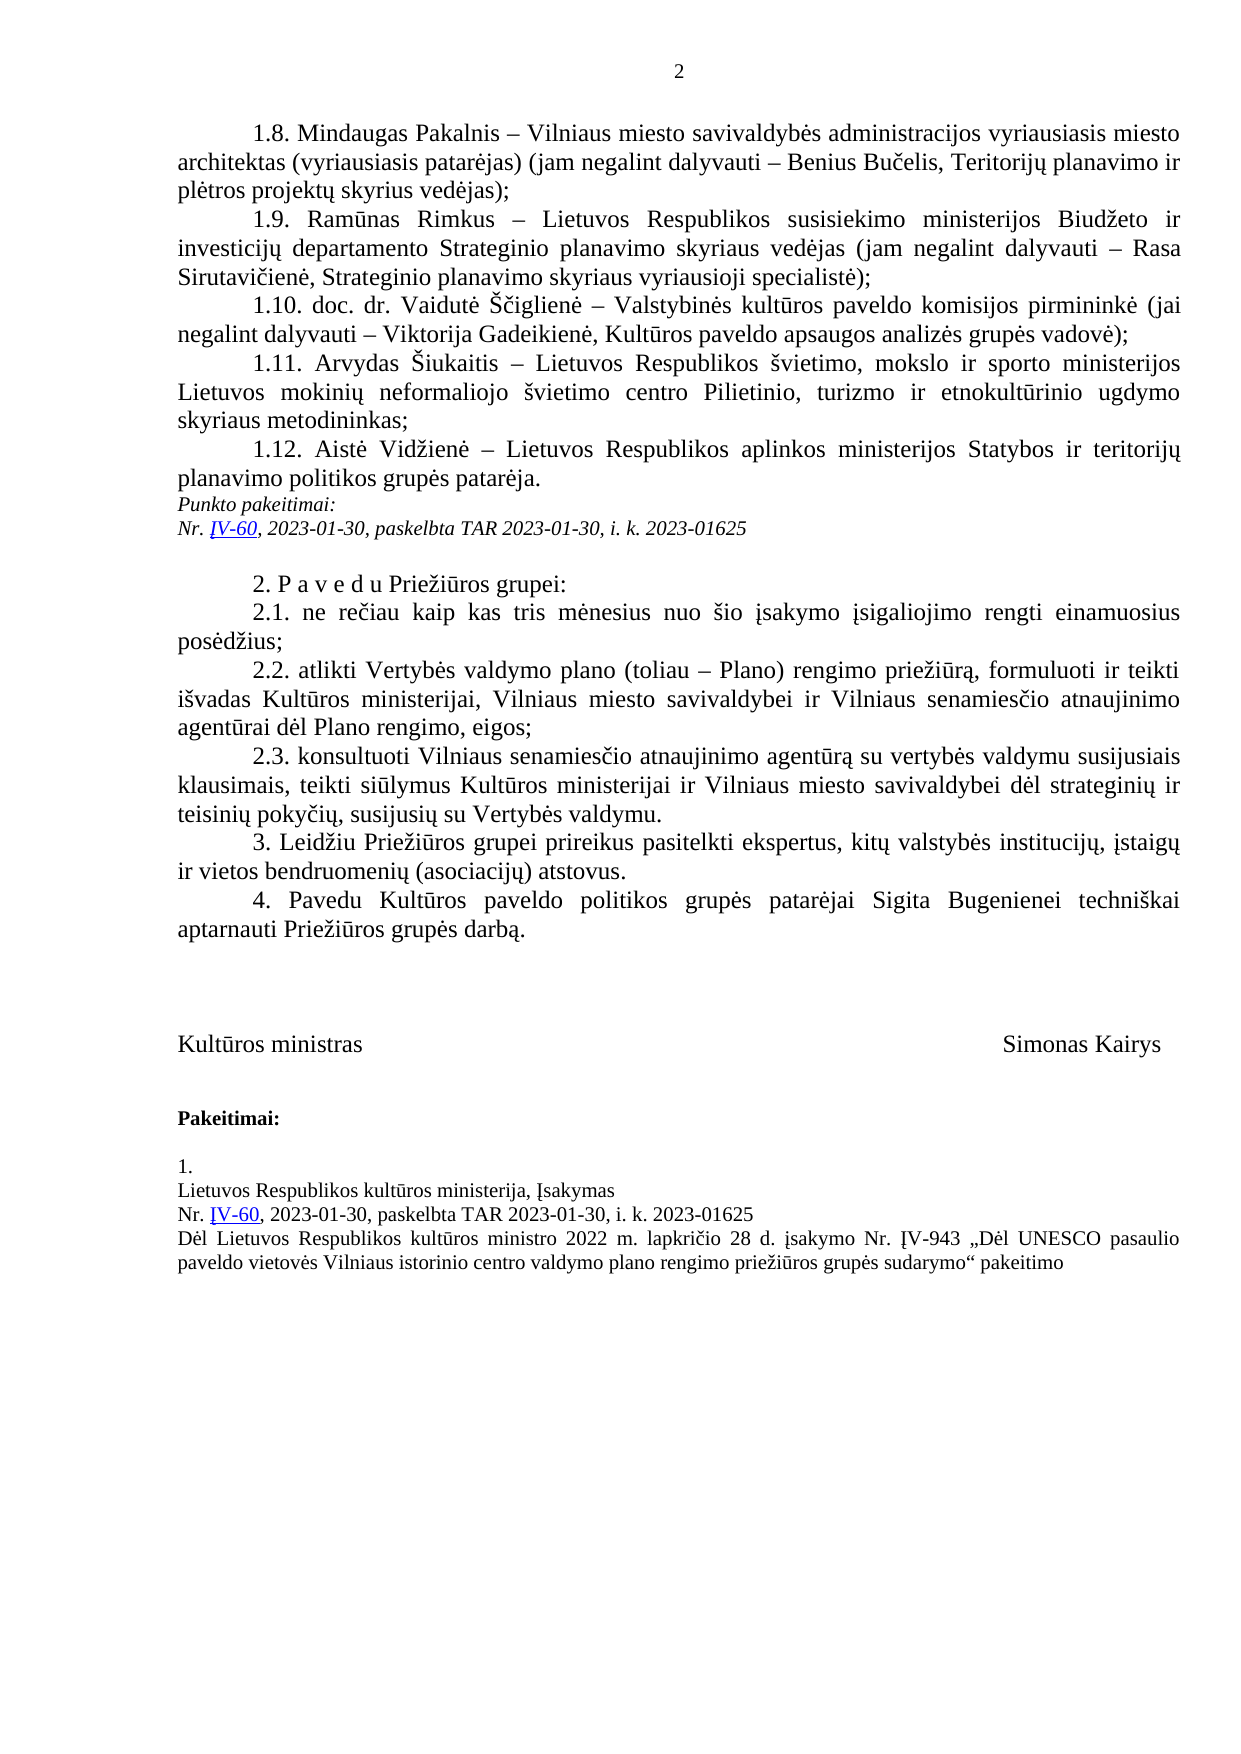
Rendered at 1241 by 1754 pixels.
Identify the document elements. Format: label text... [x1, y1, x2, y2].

text 2.2. atlikti Vertybės valdymo plano (toliau – Plano) rengimo priežiūrą, formuluoti ir teikti išvadas Kultūros ministerijai, Vilniaus miesto savivaldybei ir Vilniaus senamiesčio atnaujinimo agentūrai dėl Plano rengimo, eigos; [177, 655, 1181, 741]
text Lietuvos Respublikos kultūros ministerija, Įsakymas [177, 1178, 1181, 1202]
text Dėl Lietuvos Respublikos kultūros ministro 2022 m. lapkričio 28 d. įsakymo Nr. ĮV-943 „Dėl UNESCO pasaulio paveldo vietovės Vilniaus istorinio centro valdymo plano rengimo priežiūros grupės sudarymo“ pakeitimo [177, 1226, 1181, 1274]
text 2. P a v e d u Priežiūros grupei: [177, 569, 1181, 597]
text 2.3. konsultuoti Vilniaus senamiesčio atnaujinimo agentūrą su vertybės valdymu susijusiais klausimais, teikti siūlymus Kultūros ministerijai ir Vilniaus miesto savivaldybei dėl strateginių ir teisinių pokyčių, susijusių su Vertybės valdymu. [177, 741, 1181, 827]
text 3. Leidžiu Priežiūros grupei prireikus pasitelkti ekspertus, kitų valstybės institucijų, įstaigų ir vietos bendruomenių (asociacijų) atstovus. [177, 827, 1181, 885]
text Nr. ĮV-60, 2023-01-30, paskelbta TAR 2023-01-30, i. k. 2023-01625 [177, 516, 1181, 540]
text Pakeitimai: [177, 1106, 1181, 1130]
text 1. [177, 1154, 1181, 1178]
text 1.8. Mindaugas Pakalnis – Vilniaus miesto savivaldybės administracijos vyriausiasis miesto architektas (vyriausiasis patarėjas) (jam negalint dalyvauti – Benius Bučelis, Teritorijų planavimo ir plėtros projektų skyrius vedėjas); [177, 118, 1181, 204]
text 1.9. Ramūnas Rimkus – Lietuvos Respublikos susisiekimo ministerijos Biudžeto ir investicijų departamento Strateginio planavimo skyriaus vedėjas (jam negalint dalyvauti – Rasa Sirutavičienė, Strateginio planavimo skyriaus vyriausioji specialistė); [177, 204, 1181, 291]
text Kultūros ministras Simonas Kairys [177, 1029, 1181, 1057]
text 4. Pavedu Kultūros paveldo politikos grupės patarėjai Sigita Bugenienei techniškai aptarnauti Priežiūros grupės darbą. [177, 885, 1181, 942]
text 1.10. doc. dr. Vaidutė Ščiglienė – Valstybinės kultūros paveldo komisijos pirmininkė (jai negalint dalyvauti – Viktorija Gadeikienė, Kultūros paveldo apsaugos analizės grupės vadovė); [177, 291, 1181, 348]
text Nr. ĮV-60, 2023-01-30, paskelbta TAR 2023-01-30, i. k. 2023-01625 [177, 1202, 1181, 1226]
text 1.12. Aistė Vidžienė – Lietuvos Respublikos aplinkos ministerijos Statybos ir teritorijų planavimo politikos grupės patarėja. [177, 434, 1181, 492]
text 2.1. ne rečiau kaip kas tris mėnesius nuo šio įsakymo įsigaliojimo rengti einamuosius posėdžius; [177, 597, 1181, 655]
text Punkto pakeitimai: [177, 492, 1181, 516]
text 1.11. Arvydas Šiukaitis – Lietuvos Respublikos švietimo, mokslo ir sporto ministerijos Lietuvos mokinių neformaliojo švietimo centro Pilietinio, turizmo ir etnokultūrinio ugdymo skyriaus metodininkas; [177, 348, 1181, 434]
